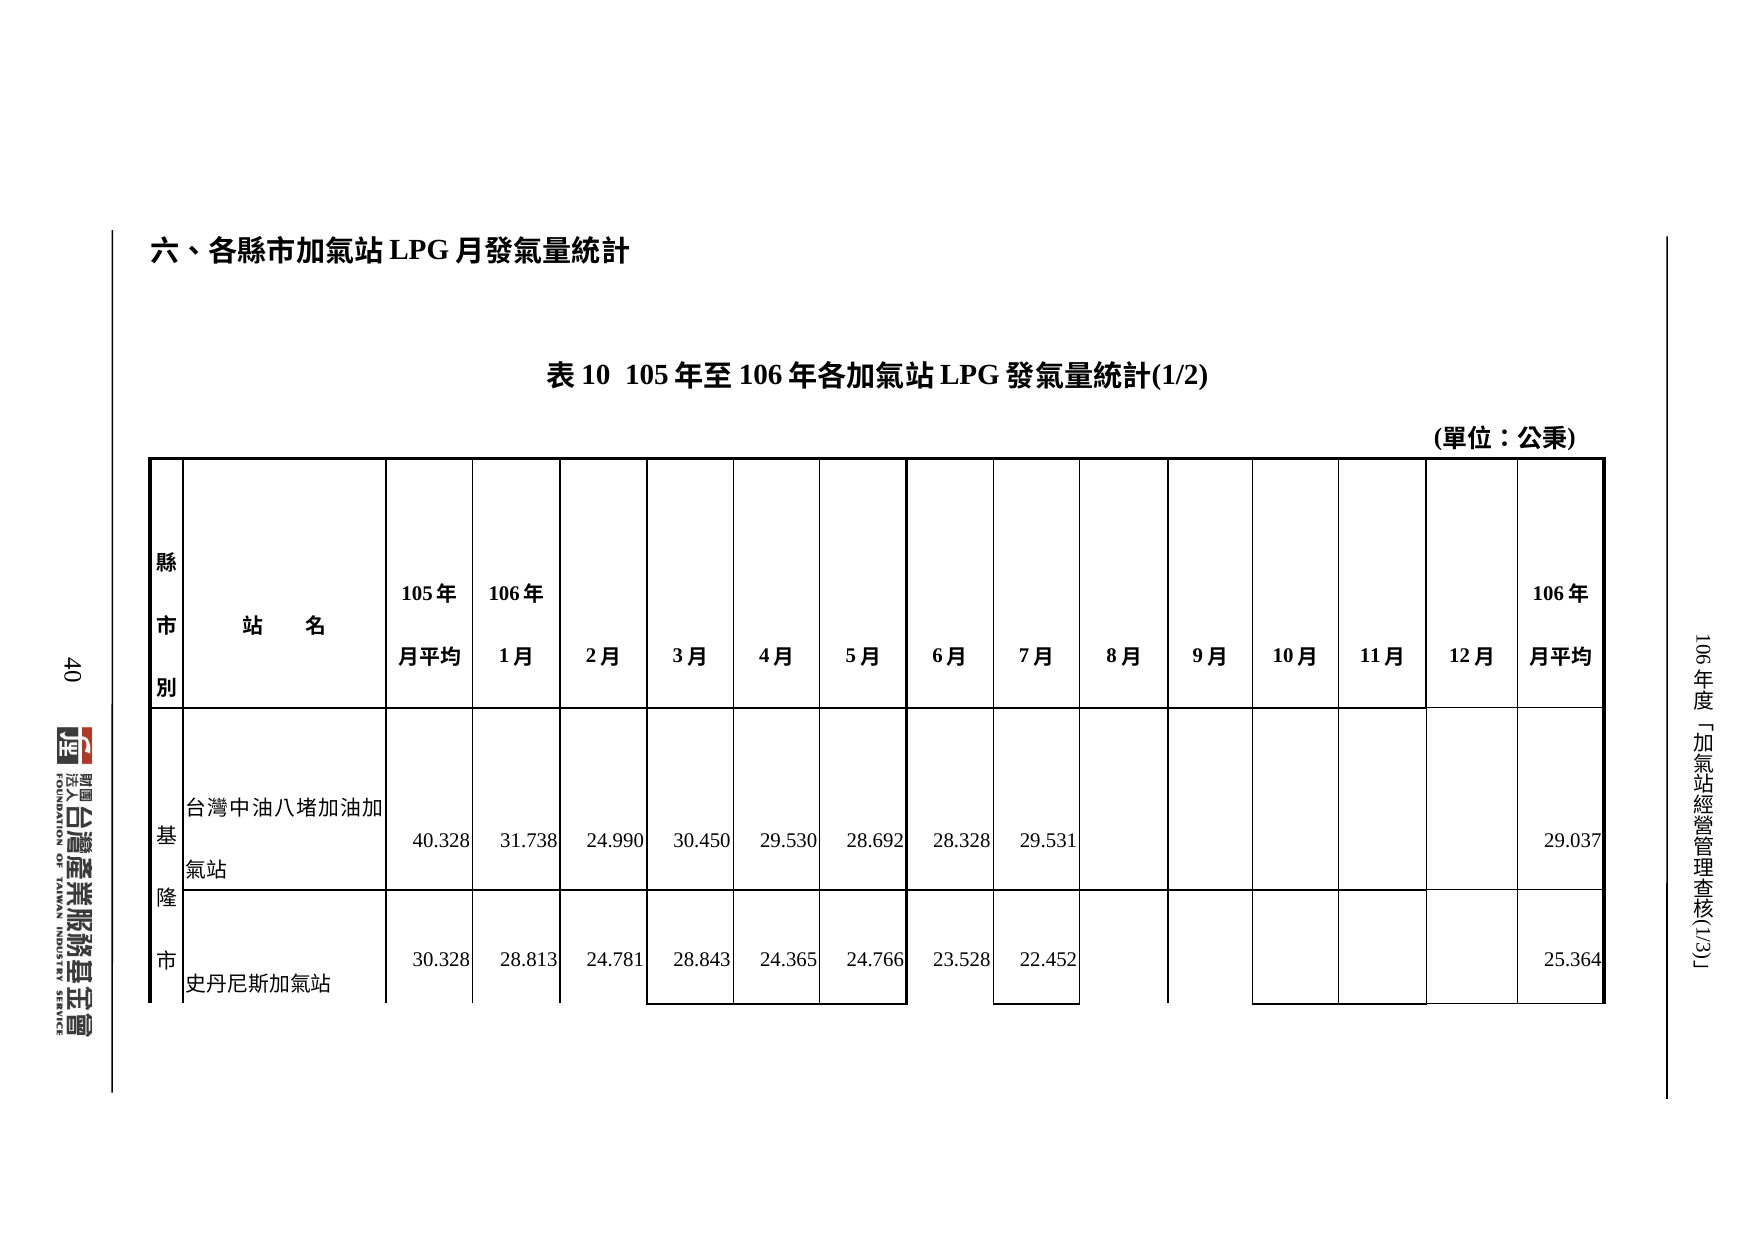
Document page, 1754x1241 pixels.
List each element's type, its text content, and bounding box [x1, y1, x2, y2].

table_header 6月 [908, 460, 993, 707]
table_cell 29.531 [994, 709, 1079, 889]
table_header 105年 月平均 [387, 460, 472, 707]
table_header 2月 [561, 460, 646, 707]
table_cell 24.990 [561, 709, 646, 889]
table_cell 25.364 [1518, 890, 1602, 1003]
table_cell [1427, 708, 1517, 889]
table_header 10月 [1253, 460, 1338, 707]
text 表10 105年至106年各加氣站LPG發氣量統計(1/2) [150, 332, 1604, 395]
table_header 縣市別 [152, 460, 182, 707]
table_header 4月 [734, 460, 819, 707]
table_header 12月 [1427, 460, 1517, 707]
table_cell 31.738 [473, 709, 559, 889]
table_cell 28.692 [820, 709, 905, 889]
table_header 5月 [820, 460, 905, 707]
table_cell [1339, 709, 1426, 889]
text 六、各縣市加氣站LPG月發氣量統計 [150, 207, 1604, 270]
table_header 9月 [1169, 460, 1252, 707]
table_cell 30.450 [648, 709, 733, 889]
table_cell [1253, 709, 1338, 889]
table_cell 28.843 [648, 891, 733, 1003]
table_cell [1169, 709, 1252, 889]
table_cell [1080, 709, 1167, 889]
table_cell 28.328 [908, 709, 993, 889]
table_cell 基隆市 [152, 709, 182, 1003]
table_header 106年 1月 [473, 460, 559, 707]
table_header 7月 [994, 460, 1079, 707]
table_header 3月 [648, 460, 733, 707]
table_cell 24.781 [561, 891, 646, 1003]
table_cell 28.813 [473, 891, 559, 1003]
table_cell 22.452 [994, 891, 1079, 1003]
table_cell [1080, 891, 1167, 1003]
table_cell [1253, 891, 1338, 1003]
table_cell 台灣中油八堵加油加氣站 [184, 709, 385, 889]
table_cell 29.037 [1518, 708, 1602, 889]
table_cell 23.528 [908, 891, 993, 1003]
table_cell 40.328 [387, 709, 472, 889]
table_cell 24.365 [734, 891, 819, 1003]
table_cell 史丹尼斯加氣站 [184, 891, 385, 1003]
table_cell [1339, 891, 1426, 1003]
table_cell [1169, 891, 1252, 1003]
table_cell 30.328 [387, 891, 472, 1003]
table_header 站 名 [184, 460, 385, 707]
table_cell [1427, 890, 1517, 1003]
table_header 8月 [1080, 460, 1167, 707]
table_header 106年 月平均 [1518, 460, 1602, 707]
text (單位：公秉) [150, 395, 1575, 457]
table_cell 24.766 [820, 891, 905, 1003]
table_header 11月 [1339, 460, 1425, 707]
table_cell 29.530 [734, 709, 819, 889]
